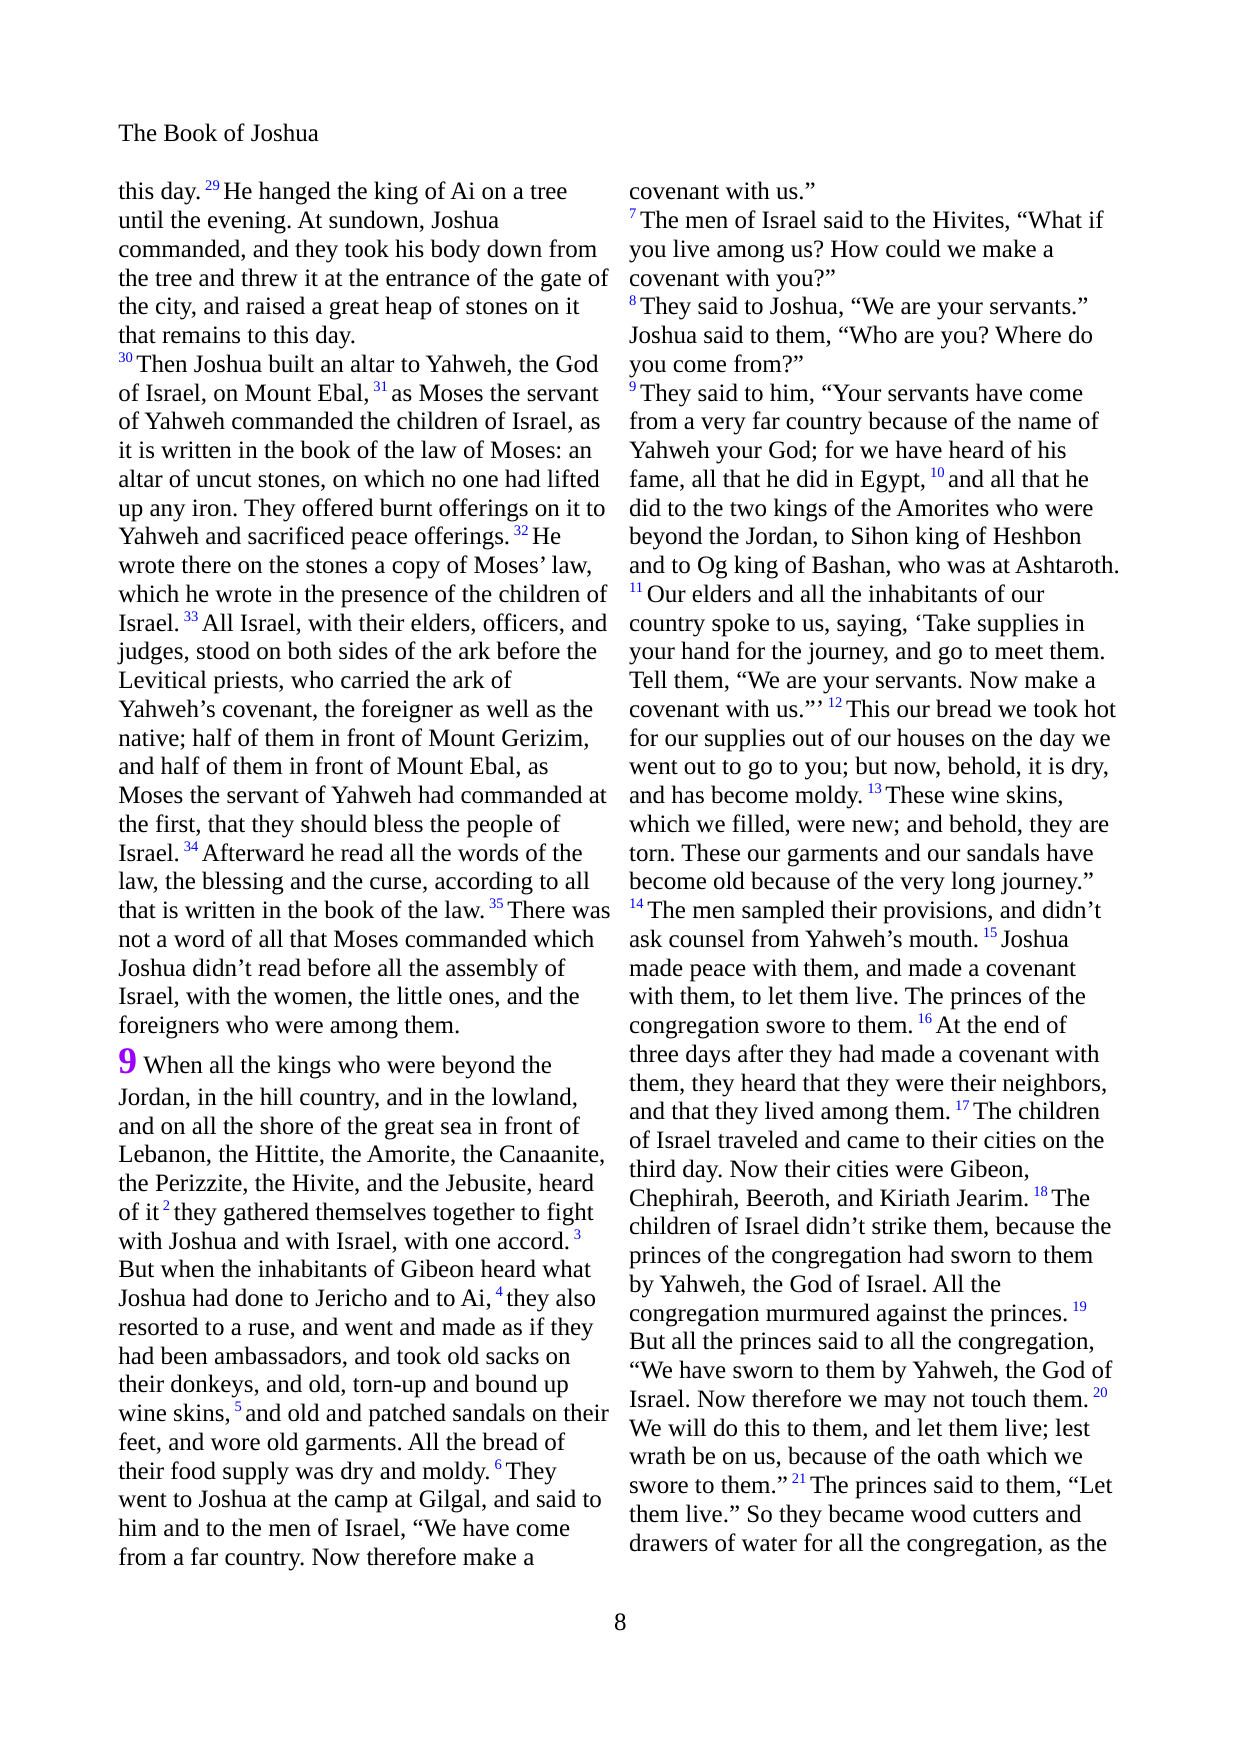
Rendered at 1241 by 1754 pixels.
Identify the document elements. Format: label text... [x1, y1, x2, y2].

text 9 When all the kings who were beyond the Jordan, in the hill country, and in the lowland, and on all the shore of the great sea in front of Lebanon, the Hittite, the Amorite, the Canaanite, the Perizzite, the Hivite, and the Jebusite, heard of it 2 they gathered themselves together to fight with Joshua and with Israel, with one accord. 3 But when the inhabitants of Gibeon heard what Joshua had done to Jericho and to Ai, 4 they also resorted to a ruse, and went and made as if they had been ambassadors, and took old sacks on their donkeys, and old, torn-up and bound up wine skins, 5 and old and patched sandals on their feet, and wore old garments. All the bread of their food supply was dry and moldy. 6 They went to Joshua at the camp at Gilgal, and said to him and to the men of Israel, “We have come from a far country. Now therefore make a [118, 1039, 611, 1571]
text this day. 29 He hanged the king of Ai on a tree until the evening. At sundown, Joshua commanded, and they took his body down from the tree and threw it at the entrance of the gate of the city, and raised a great heap of stones on it that remains to this day. [118, 176, 611, 349]
text 8 They said to Joshua, “We are your servants.” [629, 291, 1122, 320]
text 7 The men of Israel said to the Hivites, “What if you live among us? How could we make a covenant with you?” [629, 205, 1122, 291]
text 9 They said to him, “Your servants have come from a very far country because of the name of Yahweh your God; for we have heard of his fame, all that he did in Egypt, 10 and all that he did to the two kings of the Amorites who were beyond the Jordan, to Sihon king of Heshbon and to Og king of Bashan, who was at Ashtaroth. 11 Our elders and all the inhabitants of our country spoke to us, saying, ‘Take supplies in your hand for the journey, and go to meet them. Tell them, “We are your servants. Now make a covenant with us.”’ 12 This our bread we took hot for our supplies out of our houses on the day we went out to go to you; but now, behold, it is dry, and has become moldy. 13 These wine skins, which we filled, were new; and behold, they are torn. These our garments and our sandals have become old because of the very long journey.” [629, 378, 1122, 895]
text 30 Then Joshua built an altar to Yahweh, the God of Israel, on Mount Ebal, 31 as Moses the servant of Yahweh commanded the children of Israel, as it is written in the book of the law of Moses: an altar of uncut stones, on which no one had lifted up any iron. They offered burnt offerings on it to Yahweh and sacrificed peace offerings. 32 He wrote there on the stones a copy of Moses’ law, which he wrote in the presence of the children of Israel. 33 All Israel, with their elders, officers, and judges, stood on both sides of the ark before the Levitical priests, who carried the ark of Yahweh’s covenant, the foreigner as well as the native; half of them in front of Mount Gerizim, and half of them in front of Mount Ebal, as Moses the servant of Yahweh had commanded at the first, that they should bless the people of Israel. 34 Afterward he read all the words of the law, the blessing and the curse, according to all that is written in the book of the law. 35 There was not a word of all that Moses commanded which Joshua didn’t read before all the assembly of Israel, with the women, the little ones, and the foreigners who were among them. [118, 349, 611, 1039]
text Joshua said to them, “Who are you? Where do you come from?” [629, 320, 1122, 378]
text covenant with us.” [629, 176, 1122, 205]
text 14 The men sampled their provisions, and didn’t ask counsel from Yahweh’s mouth. 15 Joshua made peace with them, and made a covenant with them, to let them live. The princes of the congregation swore to them. 16 At the end of three days after they had made a covenant with them, they heard that they were their neighbors, and that they lived among them. 17 The children of Israel traveled and came to their cities on the third day. Now their cities were Gibeon, Chephirah, Beeroth, and Kiriath Jearim. 18 The children of Israel didn’t strike them, because the princes of the congregation had sworn to them by Yahweh, the God of Israel. All the congregation murmured against the princes. 19 But all the princes said to all the congregation, “We have sworn to them by Yahweh, the God of Israel. Now therefore we may not touch them. 20 We will do this to them, and let them live; lest wrath be on us, because of the oath which we swore to them.” 21 The princes said to them, “Let them live.” So they became wood cutters and drawers of water for all the congregation, as the [629, 895, 1122, 1556]
